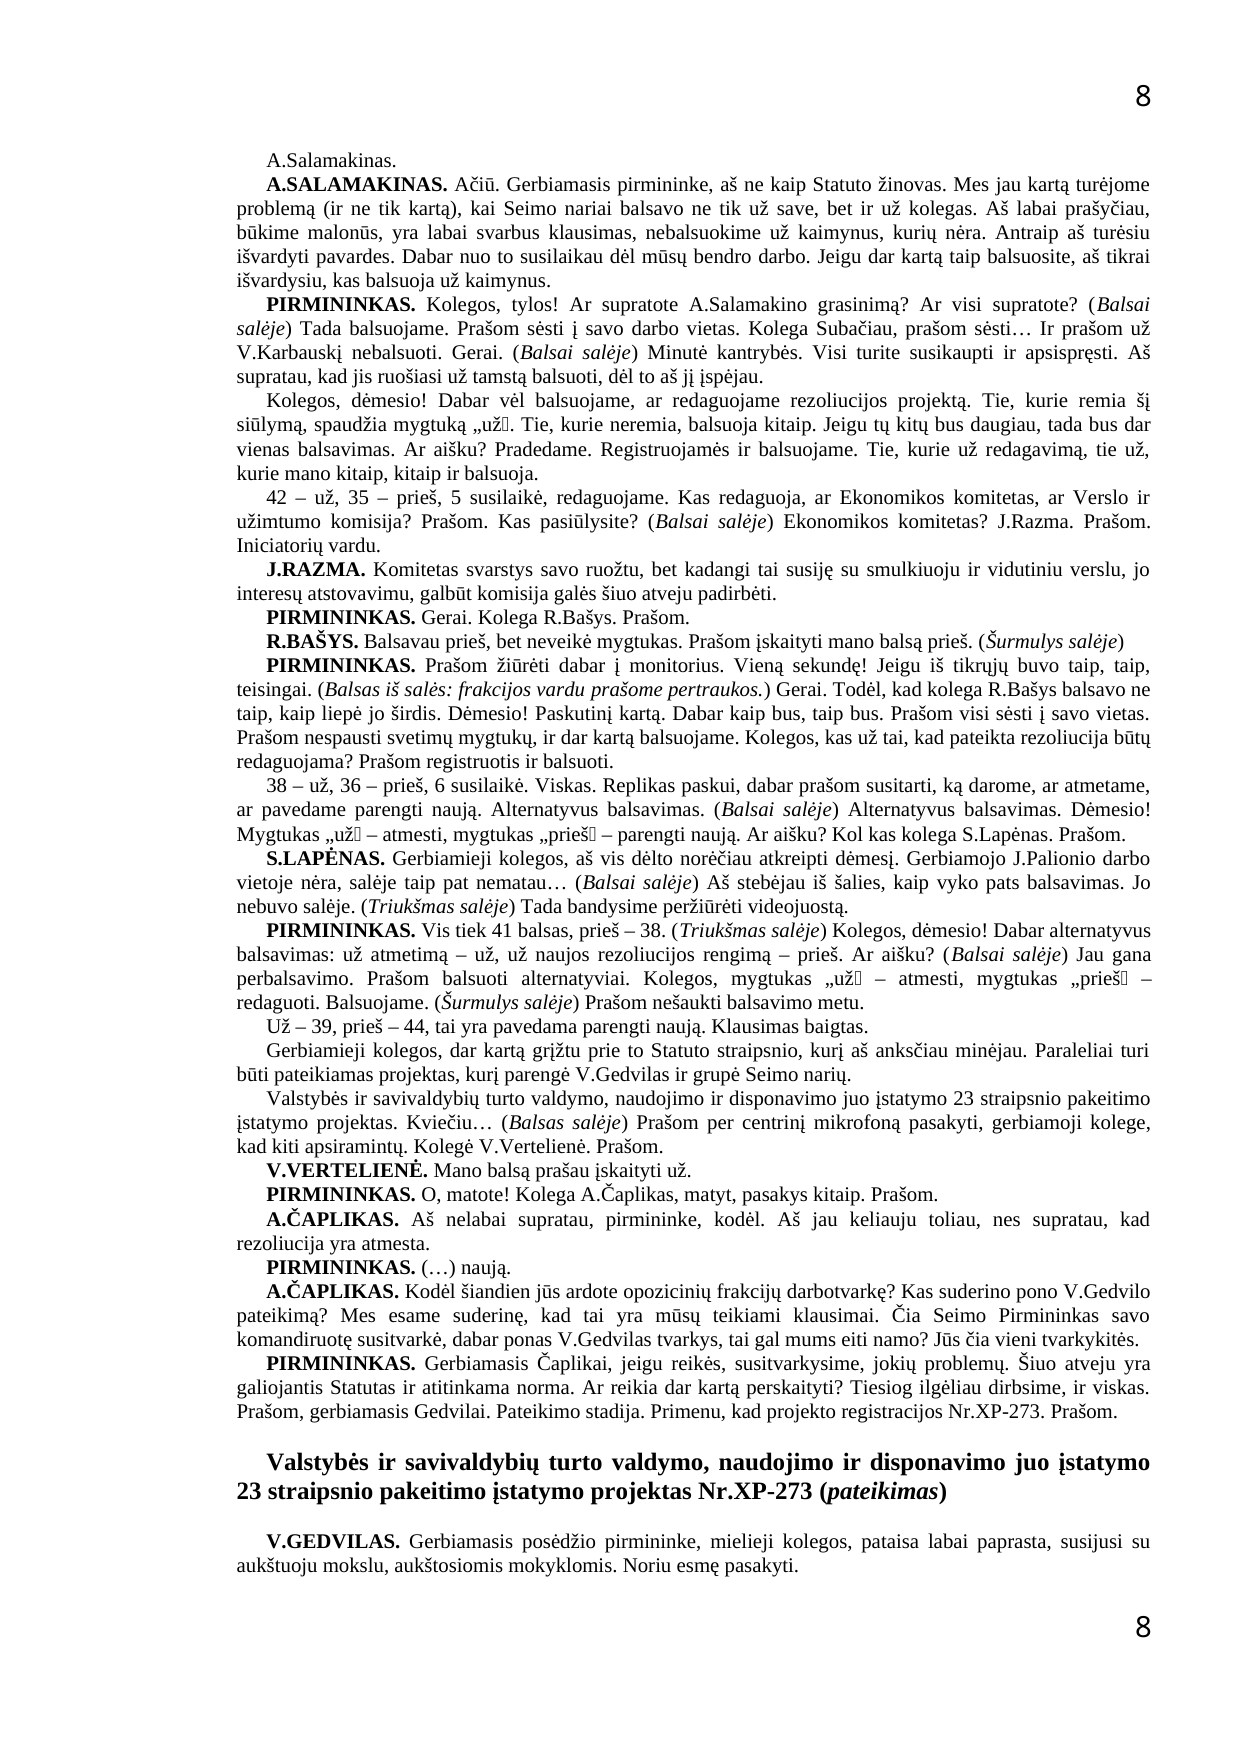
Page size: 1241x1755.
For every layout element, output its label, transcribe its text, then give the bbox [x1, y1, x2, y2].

text PIRMININKAS. Gerai. Kolega R.Bašys. Prašom. [236, 605, 1152, 629]
text Už – 39, prieš – 44, tai yra pavedama parengti naują. Klausimas baigtas. [236, 1014, 1152, 1038]
text Kolegos, dėmesio! Dabar vėl balsuojame, ar redaguojame rezoliucijos projektą. Tie, kurie remia šį siūlymą, spaudžia mygtuką „už. Tie, kurie neremia, balsuoja kitaip. Jeigu tų kitų bus daugiau, tada bus dar vienas balsavimas. Ar aišku? Pradedame. Registruojamės ir balsuojame. Tie, kurie už redagavimą, tie už, kurie mano kitaip, kitaip ir balsuoja. [236, 388, 1152, 484]
text 42 – už, 35 – prieš, 5 susilaikė, redaguojame. Kas redaguoja, ar Ekonomikos komitetas, ar Verslo ir užimtumo komisija? Prašom. Kas pasiūlysite? (Balsai salėje) Ekonomikos komitetas? J.Razma. Prašom. Iniciatorių vardu. [236, 484, 1152, 557]
text PIRMININKAS. Gerbiamasis Čaplikai, jeigu reikės, susitvarkysime, jokių problemų. Šiuo atveju yra galiojantis Statutas ir atitinkama norma. Ar reikia dar kartą perskaityti? Tiesiog ilgėliau dirbsime, ir viskas. Prašom, gerbiamasis Gedvilai. Pateikimo stadija. Primenu, kad projekto registracijos Nr.XP-273. Prašom. [236, 1351, 1152, 1423]
text 38 – už, 36 – prieš, 6 susilaikė. Viskas. Replikas paskui, dabar prašom susitarti, ką darome, ar atmetame, ar pavedame parengti naują. Alternatyvus balsavimas. (Balsai salėje) Alternatyvus balsavimas. Dėmesio! Mygtukas „už – atmesti, mygtukas „prieš – parengti naują. Ar aišku? Kol kas kolega S.Lapėnas. Prašom. [236, 773, 1152, 846]
text Gerbiamieji kolegos, dar kartą grįžtu prie to Statuto straipsnio, kurį aš anksčiau minėjau. Paraleliai turi būti pateikiamas projektas, kurį parengė V.Gedvilas ir grupė Seimo narių. [236, 1038, 1152, 1086]
text PIRMININKAS. Prašom žiūrėti dabar į monitorius. Vieną sekundę! Jeigu iš tikrųjų buvo taip, taip, teisingai. (Balsas iš salės: frakcijos vardu prašome pertraukos.) Gerai. Todėl, kad kolega R.Bašys balsavo ne taip, kaip liepė jo širdis. Dėmesio! Paskutinį kartą. Dabar kaip bus, taip bus. Prašom visi sėsti į savo vietas. Prašom nespausti svetimų mygtukų, ir dar kartą balsuojame. Kolegos, kas už tai, kad pateikta rezoliucija būtų redaguojama? Prašom registruotis ir balsuoti. [236, 653, 1152, 773]
text Valstybės ir savivaldybių turto valdymo, naudojimo ir disponavimo juo įstatymo 23 straipsnio pakeitimo įstatymo projektas. Kviečiu… (Balsas salėje) Prašom per centrinį mikrofoną pasakyti, gerbiamoji kolege, kad kiti apsiramintų. Kolegė V.Vertelienė. Prašom. [236, 1086, 1152, 1158]
text A.Salamakinas. [236, 148, 1152, 172]
text V.GEDVILAS. Gerbiamasis posėdžio pirmininke, mielieji kolegos, pataisa labai paprasta, susijusi su aukštuoju mokslu, aukštosiomis mokyklomis. Noriu esmę pasakyti. [236, 1529, 1152, 1577]
text A.SALAMAKINAS. Ačiū. Gerbiamasis pirmininke, aš ne kaip Statuto žinovas. Mes jau kartą turėjome problemą (ir ne tik kartą), kai Seimo nariai balsavo ne tik už save, bet ir už kolegas. Aš labai prašyčiau, būkime malonūs, yra labai svarbus klausimas, nebalsuokime už kaimynus, kurių nėra. Antraip aš turėsiu išvardyti pavardes. Dabar nuo to susilaikau dėl mūsų bendro darbo. Jeigu dar kartą taip balsuosite, aš tikrai išvardysiu, kas balsuoja už kaimynus. [236, 172, 1152, 292]
text PIRMININKAS. Kolegos, tylos! Ar supratote A.Salamakino grasinimą? Ar visi supratote? (Balsai salėje) Tada balsuojame. Prašom sėsti į savo darbo vietas. Kolega Subačiau, prašom sėsti… Ir prašom už V.Karbauskį nebalsuoti. Gerai. (Balsai salėje) Minutė kantrybės. Visi turite susikaupti ir apsispręsti. Aš supratau, kad jis ruošiasi už tamstą balsuoti, dėl to aš jį įspėjau. [236, 292, 1152, 388]
text Valstybės ir savivaldybių turto valdymo, naudojimo ir disponavimo juo įstatymo 23 straipsnio pakeitimo įstatymo projektas Nr.XP-273 (pateikimas) [236, 1447, 1152, 1504]
text A.ČAPLIKAS. Kodėl šiandien jūs ardote opozicinių frakcijų darbotvarkę? Kas suderino pono V.Gedvilo pateikimą? Mes esame suderinę, kad tai yra mūsų teikiami klausimai. Čia Seimo Pirmininkas savo komandiruotę susitvarkė, dabar ponas V.Gedvilas tvarkys, tai gal mums eiti namo? Jūs čia vieni tvarkykitės. [236, 1279, 1152, 1351]
text V.VERTELIENĖ. Mano balsą prašau įskaityti už. [236, 1158, 1152, 1182]
text J.RAZMA. Komitetas svarstys savo ruožtu, bet kadangi tai susiję su smulkiuoju ir vidutiniu verslu, jo interesų atstovavimu, galbūt komisija galės šiuo atveju padirbėti. [236, 557, 1152, 605]
text PIRMININKAS. Vis tiek 41 balsas, prieš – 38. (Triukšmas salėje) Kolegos, dėmesio! Dabar alternatyvus balsavimas: už atmetimą – už, už naujos rezoliucijos rengimą – prieš. Ar aišku? (Balsai salėje) Jau gana perbalsavimo. Prašom balsuoti alternatyviai. Kolegos, mygtukas „už – atmesti, mygtukas „prieš – redaguoti. Balsuojame. (Šurmulys salėje) Prašom nešaukti balsavimo metu. [236, 918, 1152, 1014]
text A.ČAPLIKAS. Aš nelabai supratau, pirmininke, kodėl. Aš jau keliauju toliau, nes supratau, kad rezoliucija yra atmesta. [236, 1206, 1152, 1254]
text R.BAŠYS. Balsavau prieš, bet neveikė mygtukas. Prašom įskaityti mano balsą prieš. (Šurmulys salėje) [236, 629, 1152, 653]
text S.LAPĖNAS. Gerbiamieji kolegos, aš vis dėlto norėčiau atkreipti dėmesį. Gerbiamojo J.Palionio darbo vietoje nėra, salėje taip pat nematau… (Balsai salėje) Aš stebėjau iš šalies, kaip vyko pats balsavimas. Jo nebuvo salėje. (Triukšmas salėje) Tada bandysime peržiūrėti videojuostą. [236, 846, 1152, 918]
text PIRMININKAS. O, matote! Kolega A.Čaplikas, matyt, pasakys kitaip. Prašom. [236, 1182, 1152, 1206]
text PIRMININKAS. (…) naują. [236, 1254, 1152, 1279]
